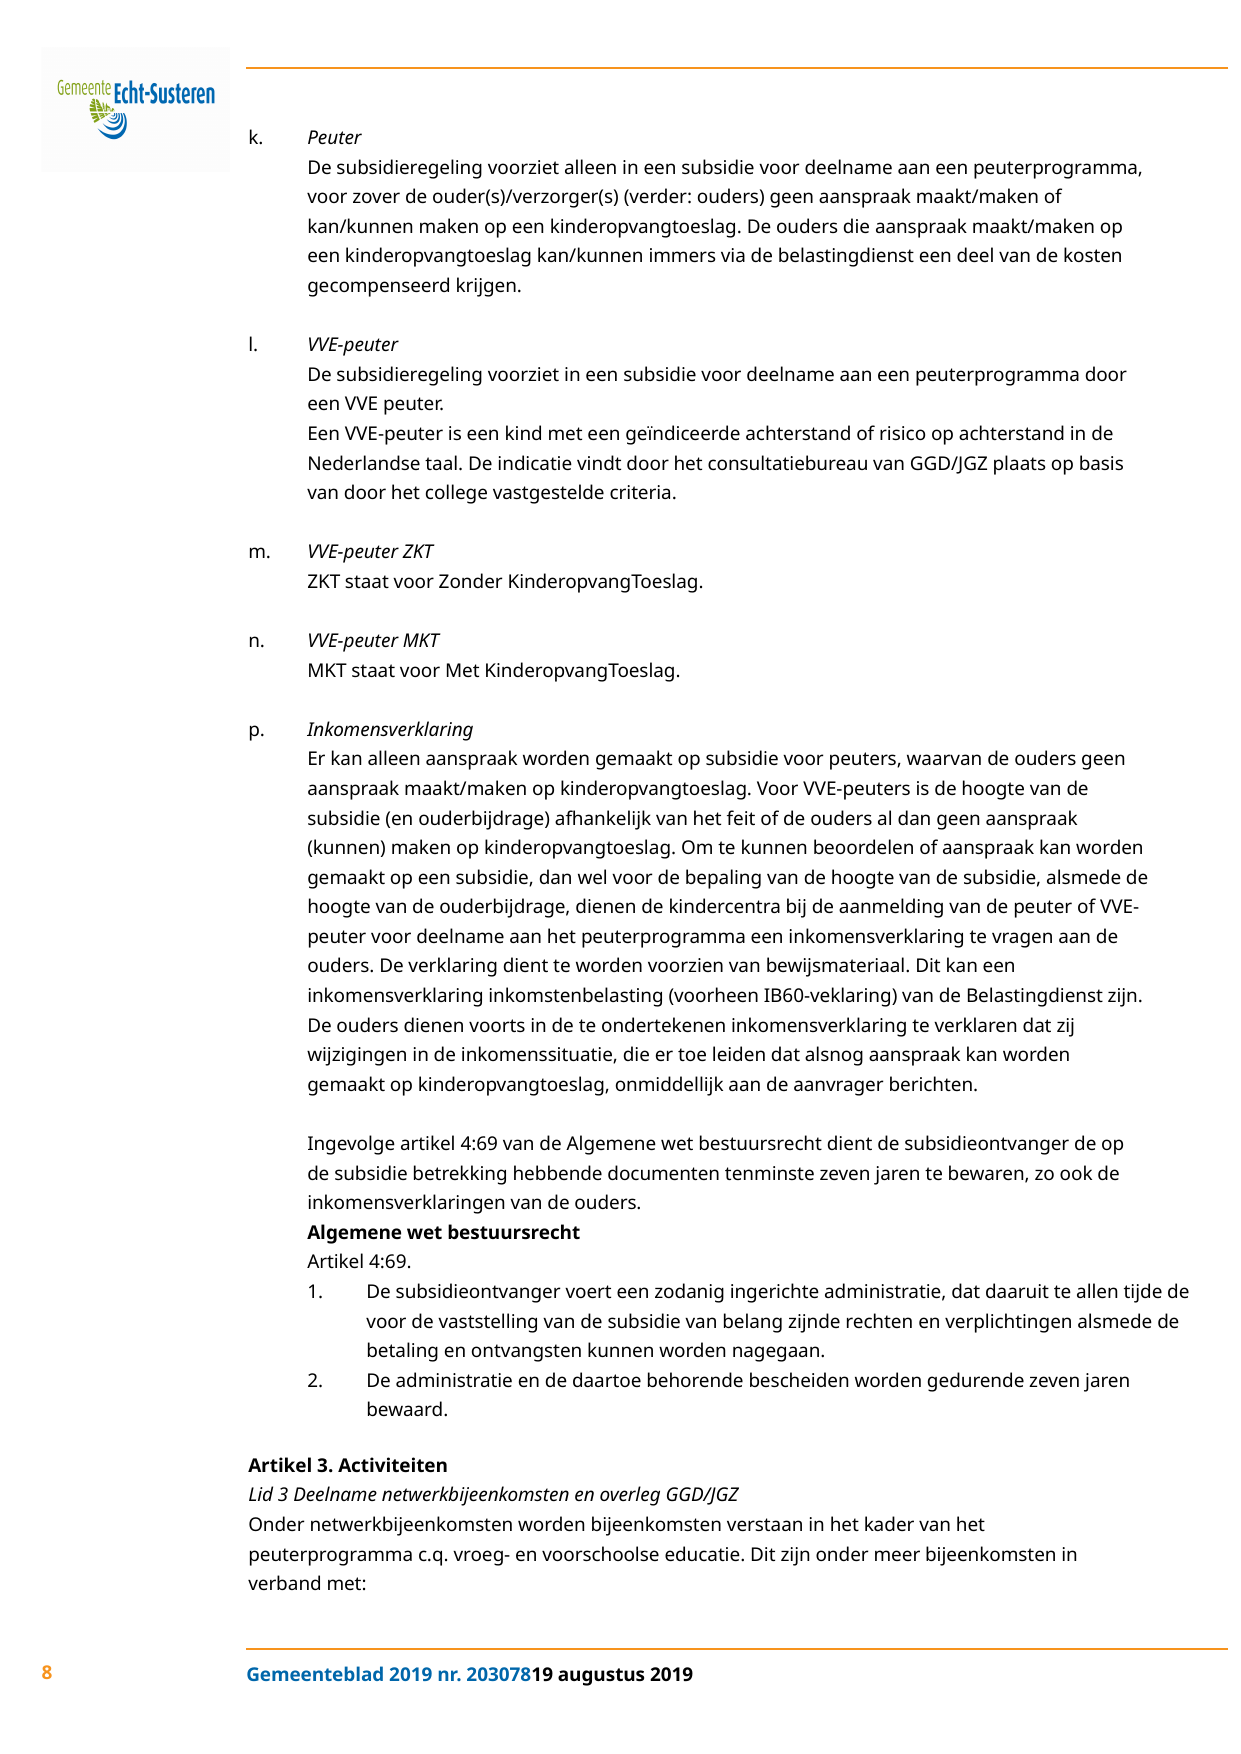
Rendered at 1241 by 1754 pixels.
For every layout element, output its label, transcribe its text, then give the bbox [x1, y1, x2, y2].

list Een VVE-peuter is een kind met een geïndiceerde achterstand of risico op achterstand in de Nederlandse taal. De indicatie vindt door het consultatiebureau van GGD/JGZ plaats op basis van door het college vastgestelde criteria. [248, 420, 1152, 505]
list De subsidieregeling voorziet in een subsidie voor deelname aan een peuterprogramma door een VVE peuter. [248, 361, 1152, 416]
list VVE-peuter MKT [248, 627, 1152, 653]
list Ingevolge artikel 4:69 van de Algemene wet bestuursrecht dient de subsidieontvanger de op de subsidie betrekking hebbende documenten tenminste zeven jaren te bewaren, zo ook de inkomensverklaringen van de ouders. [248, 1130, 1152, 1215]
list VVE-peuter ZKT [248, 538, 1152, 564]
picture [41, 47, 231, 172]
list Peuter [248, 124, 1152, 150]
list VVE-peuter [248, 331, 1152, 357]
list MKT staat voor Met KinderopvangToeslag. [248, 657, 1152, 683]
list Inkomensverklaring [248, 716, 1152, 742]
list Er kan alleen aanspraak worden gemaakt op subsidie voor peuters, waarvan de ouders geen aanspraak maakt/maken op kinderopvangtoeslag. Voor VVE-peuters is de hoogte van de subsidie (en ouderbijdrage) afhankelijk van het feit of de ouders al dan geen aanspraak (kunnen) maken op kinderopvangtoeslag. Om te kunnen beoordelen of aanspraak kan worden gemaakt op een subsidie, dan wel voor de bepaling van de hoogte van de subsidie, alsmede de hoogte van de ouderbijdrage, dienen de kindercentra bij de aanmelding van de peuter of VVE-peuter voor deelname aan het peuterprogramma een inkomensverklaring te vragen aan de ouders. De verklaring dient te worden voorzien van bewijsmateriaal. Dit kan een inkomensverklaring inkomstenbelasting (voorheen IB60-veklaring) van de Belastingdienst zijn. De ouders dienen voorts in de te ondertekenen inkomensverklaring te verklaren dat zij wijzigingen in de inkomenssituatie, die er toe leiden dat alsnog aanspraak kan worden gemaakt op kinderopvangtoeslag, onmiddellijk aan de aanvrager berichten. [248, 746, 1152, 1097]
text Lid 3 Deelname netwerkbijeenkomsten en overleg GGD/JGZ [248, 1482, 1152, 1507]
text Artikel 3. Activiteiten [248, 1452, 1152, 1478]
table_header Algemene wet bestuursrecht Artikel 4:69. De subsidieontvanger voert een zodanig ingerichte administratie, dat daaruit te allen tijde de voor de vaststelling van de subsidie van belang zijnde rechten en verplichtingen alsmede de betaling en ontvangsten kunnen worden nagegaan. De administratie en de daartoe behorende bescheiden worden gedurende zeven jaren bewaard. [307, 1219, 1211, 1422]
text Onder netwerkbijeenkomsten worden bijeenkomsten verstaan in het kader van het peuterprogramma c.q. vroeg- en voorschoolse educatie. Dit zijn onder meer bijeenkomsten in verband met: [248, 1511, 1152, 1596]
list ZKT staat voor Zonder KinderopvangToeslag. [248, 568, 1152, 594]
list De subsidieregeling voorziet alleen in een subsidie voor deelname aan een peuterprogramma, voor zover de ouder(s)/verzorger(s) (verder: ouders) geen aanspraak maakt/maken of kan/kunnen maken op een kinderopvangtoeslag. De ouders die aanspraak maakt/maken op een kinderopvangtoeslag kan/kunnen immers via de belastingdienst een deel van de kosten gecompenseerd krijgen. [248, 154, 1152, 298]
